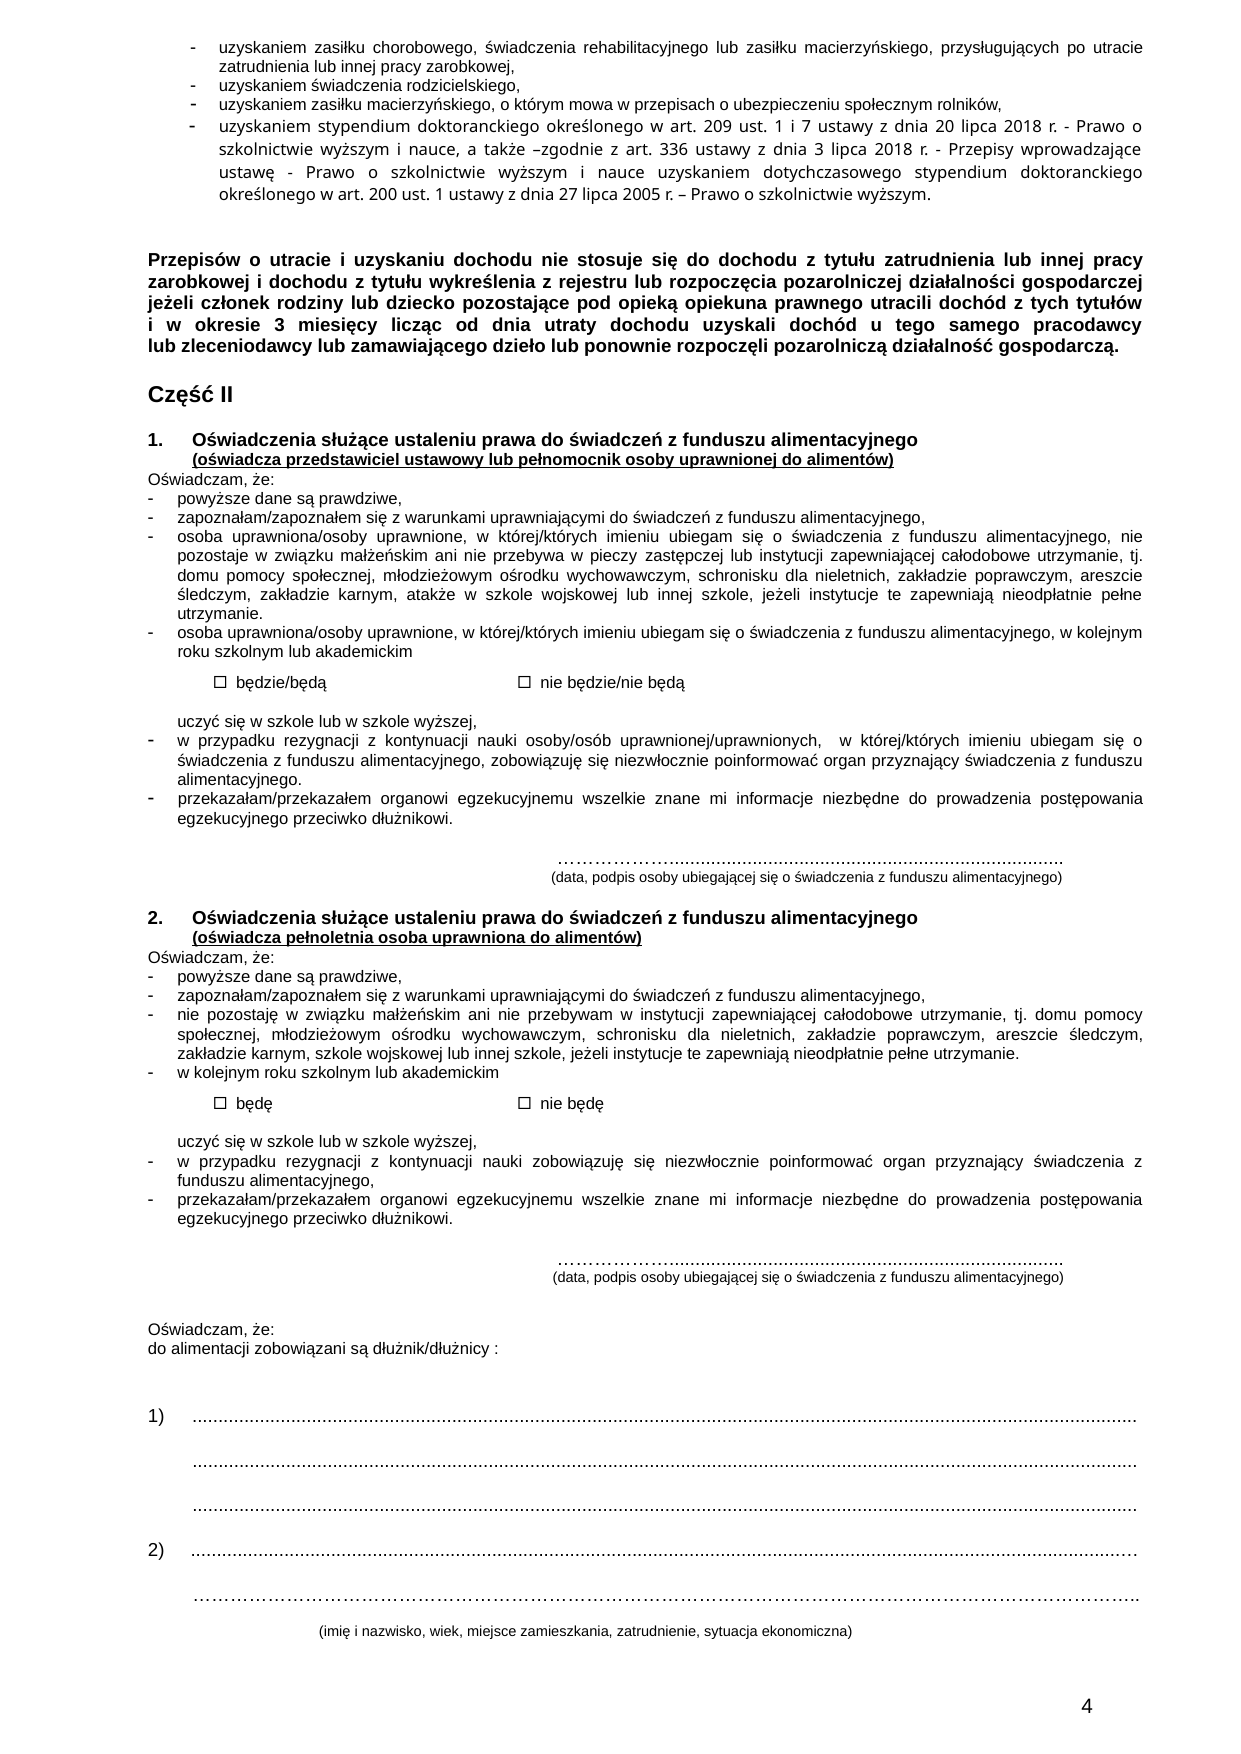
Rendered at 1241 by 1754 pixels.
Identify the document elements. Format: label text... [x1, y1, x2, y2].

list uzyskaniem stypendium doktoranckiego określonego w art. 209 ust. 1 i 7 ustawy z dnia 20 lipca 2018 r. - Prawo o szkolnictwie wyższym i nauce, a także –zgodnie z art. 336 ustawy z dnia 3 lipca 2018 r. - Przepisy wprowadzające ustawę - Prawo o szkolnictwie wyższym i nauce uzyskaniem dotychczasowego stypendium doktoranckiego określonego w art. 200 ust. 1 ustawy z dnia 27 lipca 2005 r. – Prawo o szkolnictwie wyższym. [189, 115, 1144, 206]
text uczyć się w szkole lub w szkole wyższej, [177, 1132, 1144, 1151]
text  uzyskaniem świadczenia rodzicielskiego, [190, 76, 1144, 95]
text  powyższe dane są prawdziwe, [148, 967, 1144, 986]
text ...................................................................................................................................................................................... [192, 1449, 1144, 1471]
text  w przypadku rezygnacji z kontynuacji nauki zobowiązuję się niezwłocznie poinformować organ przyznający świadczenia z funduszu alimentacyjnego, [148, 1151, 1144, 1190]
text  będzie/będą  nie będzie/nie będą [207, 673, 1144, 692]
text 2) ...................................................................................................................................................................................… [148, 1539, 1144, 1561]
text do alimentacji zobowiązani są dłużnik/dłużnicy : [148, 1338, 1144, 1358]
list w przypadku rezygnacji z kontynuacji nauki osoby/osób uprawnionej/uprawnionych, w której/których imieniu ubiegam się o świadczenia z funduszu alimentacyjnego, zobowiązuję się niezwłocznie poinformować organ przyznający świadczenia z funduszu alimentacyjnego. [148, 731, 1144, 789]
text (imię i nazwisko, wiek, miejsce zamieszkania, zatrudnienie, sytuacja ekonomiczna) [148, 1622, 1144, 1639]
text ...................................................................................................................................................................................... [192, 1494, 1144, 1516]
text  zapoznałam/zapoznałem się z warunkami uprawniającymi do świadczeń z funduszu alimentacyjnego, [148, 986, 1144, 1005]
text 1. Oświadczenia służące ustaleniu prawa do świadczeń z funduszu alimentacyjnego [147, 428, 1144, 450]
text Część II [148, 381, 1144, 407]
text Oświadczam, że: [148, 1319, 1144, 1338]
text uczyć się w szkole lub w szkole wyższej, [177, 712, 1144, 731]
text Oświadczam, że: [148, 947, 1144, 967]
text 2. Oświadczenia służące ustaleniu prawa do świadczeń z funduszu alimentacyjnego [147, 907, 1144, 928]
text  powyższe dane są prawdziwe, [148, 488, 1144, 508]
text  przekazałam/przekazałem organowi egzekucyjnemu wszelkie znane mi informacje niezbędne do prowadzenia postępowania egzekucyjnego przeciwko dłużnikowi. [148, 1190, 1144, 1228]
text (data, podpis osoby ubiegającej się o świadczenia z funduszu alimentacyjnego) [148, 1269, 1144, 1286]
text  osoba uprawniona/osoby uprawnione, w której/których imieniu ubiegam się o świadczenia z funduszu alimentacyjnego, w kolejnym roku szkolnym lub akademickim [148, 623, 1144, 661]
text ………………............................................................................ [148, 847, 1144, 868]
text Przepisów o utracie i uzyskaniu dochodu nie stosuje się do dochodu z tytułu zatrudnienia lub innej pracy zarobkowej i dochodu z tytułu wykreślenia z rejestru lub rozpoczęcia pozarolniczej działalności gospodarczej jeżeli członek rodziny lub dziecko pozostające pod opieką opiekuna prawnego utracili dochód z tych tytułów i w okresie 3 miesięcy licząc od dnia utraty dochodu uzyskali dochód u tego samego pracodawcy lub zleceniodawcy lub zamawiającego dzieło lub ponownie rozpoczęli pozarolniczą działalność gospodarczą. [148, 249, 1144, 357]
text  osoba uprawniona/osoby uprawnione, w której/których imieniu ubiegam się o świadczenia z funduszu alimentacyjnego, nie pozostaje w związku małżeńskim ani nie przebywa w pieczy zastępczej lub instytucji zapewniającej całodobowe utrzymanie, tj. domu pomocy społecznej, młodzieżowym ośrodku wychowawczym, schronisku dla nieletnich, zakładzie poprawczym, areszcie śledczym, zakładzie karnym, atakże w szkole wojskowej lub innej szkole, jeżeli instytucje te zapewniają nieodpłatnie pełne utrzymanie. [148, 527, 1144, 623]
text (data, podpis osoby ubiegającej się o świadczenia z funduszu alimentacyjnego) [223, 868, 1144, 885]
text (oświadcza pełnoletnia osoba uprawniona do alimentów) [192, 928, 1144, 947]
text Oświadczam, że: [148, 469, 1144, 488]
text  uzyskaniem zasiłku chorobowego, świadczenia rehabilitacyjnego lub zasiłku macierzyńskiego, przysługujących po utracie zatrudnienia lub innej pracy zarobkowej, [190, 37, 1144, 76]
text  w kolejnym roku szkolnym lub akademickim [148, 1063, 1144, 1082]
list przekazałam/przekazałem organowi egzekucyjnemu wszelkie znane mi informacje niezbędne do prowadzenia postępowania egzekucyjnego przeciwko dłużnikowi. [148, 789, 1144, 828]
text  zapoznałam/zapoznałem się z warunkami uprawniającymi do świadczeń z funduszu alimentacyjnego, [148, 508, 1144, 527]
text  będę  nie będę [207, 1094, 1144, 1113]
text …………………………………………………………………………………………………………………………………….. [192, 1584, 1144, 1605]
list uzyskaniem zasiłku macierzyńskiego, o którym mowa w przepisach o ubezpieczeniu społecznym rolników, [190, 95, 1144, 115]
text ………………............................................................................ [148, 1247, 1144, 1269]
text  nie pozostaję w związku małżeńskim ani nie przebywam w instytucji zapewniającej całodobowe utrzymanie, tj. domu pomocy społecznej, młodzieżowym ośrodku wychowawczym, schronisku dla nieletnich, zakładzie poprawczym, areszcie śledczym, zakładzie karnym, szkole wojskowej lub innej szkole, jeżeli instytucje te zapewniają nieodpłatnie pełne utrzymanie. [148, 1005, 1144, 1063]
text 1) ...................................................................................................................................................................................... [148, 1404, 1144, 1426]
text (oświadcza przedstawiciel ustawowy lub pełnomocnik osoby uprawnionej do alimentów) [192, 450, 1144, 469]
